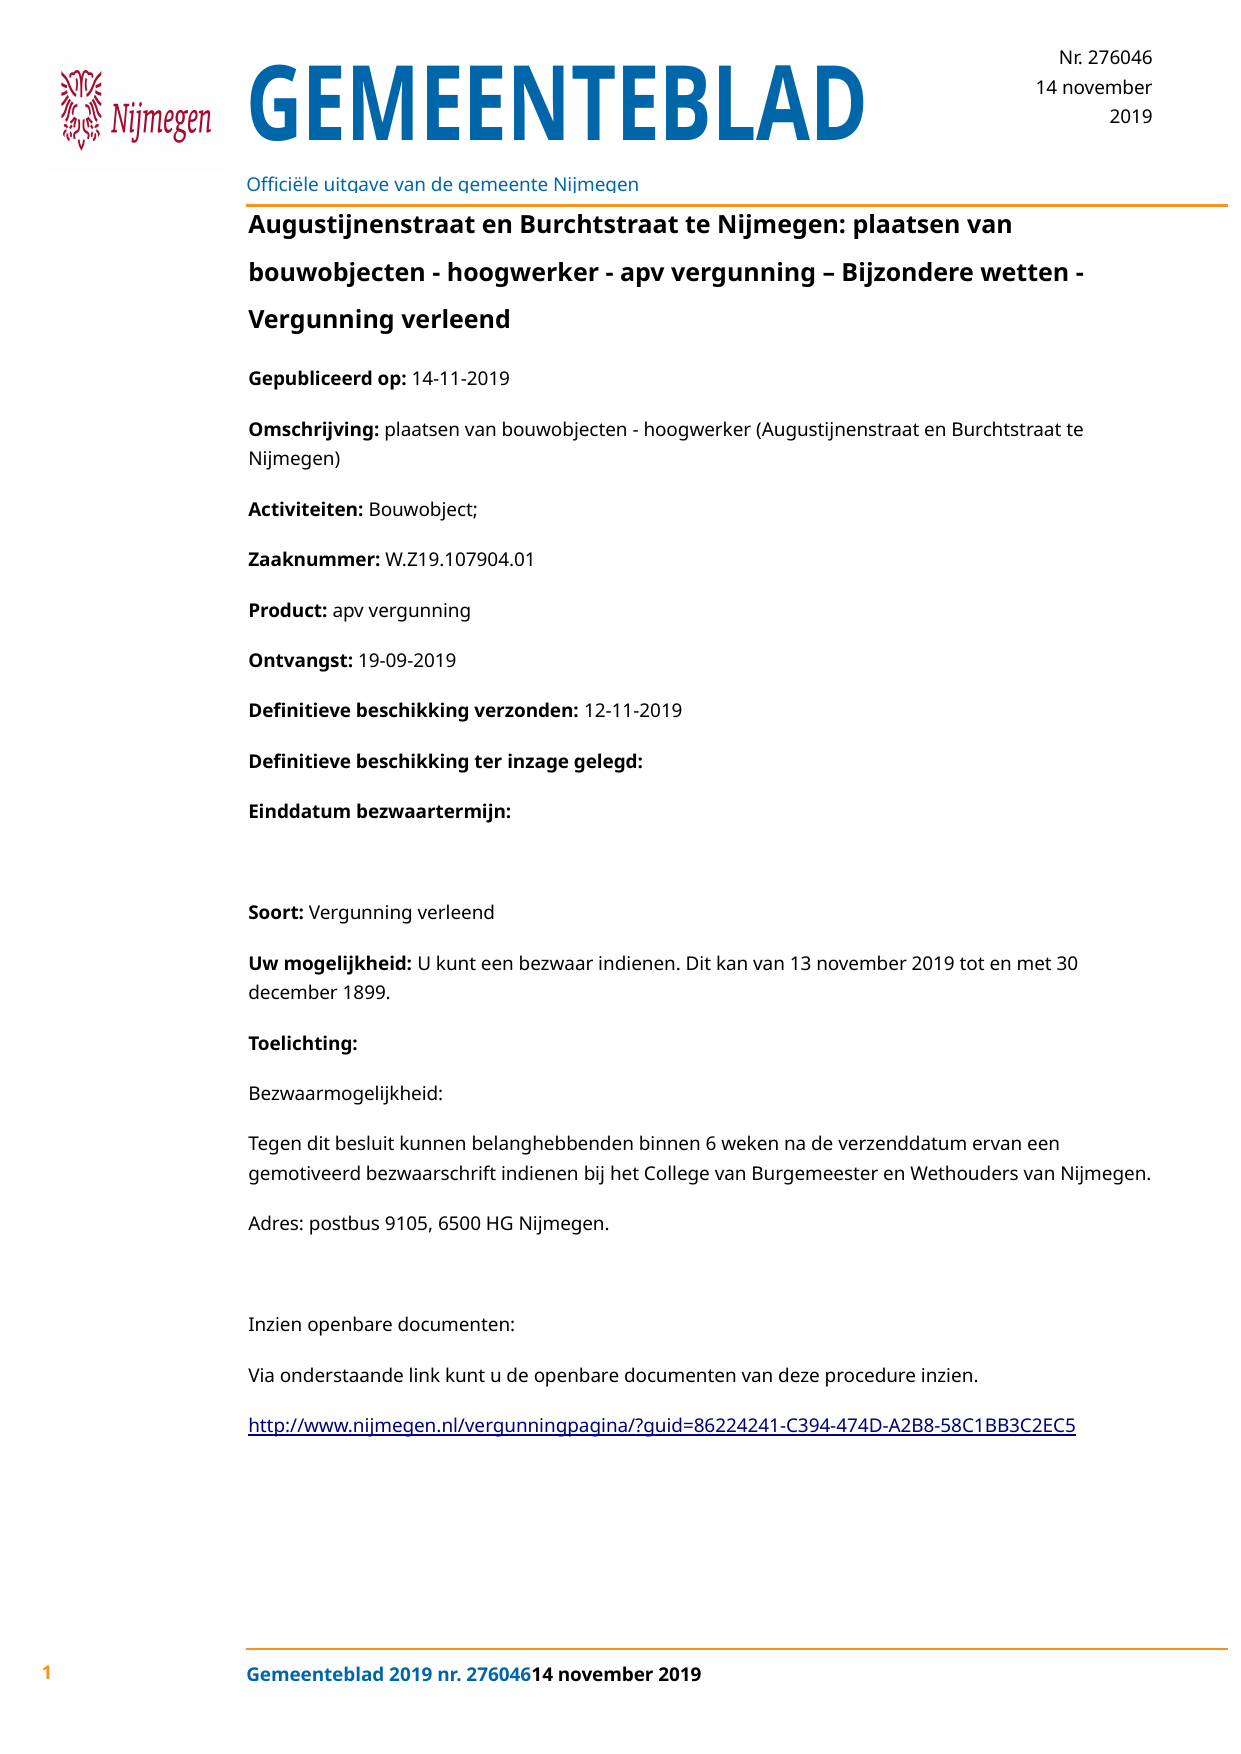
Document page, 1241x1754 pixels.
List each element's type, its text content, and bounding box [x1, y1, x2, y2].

text Gepubliceerd op: 14-11-2019 [248, 366, 1152, 391]
text Via onderstaande link kunt u de openbare documenten van deze procedure inzien. [248, 1362, 1152, 1387]
text Omschrijving: plaatsen van bouwobjecten - hoogwerker (Augustijnenstraat en Burchtstraat te Nijmegen) [248, 416, 1152, 471]
text Inzien openbare documenten: [248, 1311, 1152, 1337]
text Ontvangst: 19-09-2019 [248, 647, 1152, 673]
text Activiteiten: Bouwobject; [248, 496, 1152, 522]
text Toelichting: [248, 1030, 1152, 1055]
text Zaaknummer: W.Z19.107904.01 [248, 546, 1152, 572]
text Soort: Vergunning verleend [248, 899, 1152, 925]
text Tegen dit besluit kunnen belanghebbenden binnen 6 weken na de verzenddatum ervan een gemotiveerd bezwaarschrift indienen bij het College van Burgemeester en Wethouders van Nijmegen. [248, 1131, 1152, 1186]
text Augustijnenstraat en Burchtstraat te Nijmegen: plaatsen van bouwobjecten - hoogwerker - apv vergunning – Bijzondere wetten - Vergunning verleend [248, 207, 1152, 336]
text Einddatum bezwaartermijn: [248, 798, 1152, 824]
text Uw mogelijkheid: U kunt een bezwaar indienen. Dit kan van 13 november 2019 tot en met 30 december 1899. [248, 950, 1152, 1005]
text http://www.nijmegen.nl/vergunningpagina/?guid=86224241-C394-474D-A2B8-58C1BB3C2EC5 [248, 1412, 1152, 1438]
text Definitieve beschikking verzonden: 12-11-2019 [248, 698, 1152, 723]
text Adres: postbus 9105, 6500 HG Nijmegen. [248, 1211, 1152, 1236]
picture [41, 47, 231, 172]
text Definitieve beschikking ter inzage gelegd: [248, 748, 1152, 774]
text Bezwaarmogelijkheid: [248, 1080, 1152, 1106]
text Product: apv vergunning [248, 597, 1152, 622]
